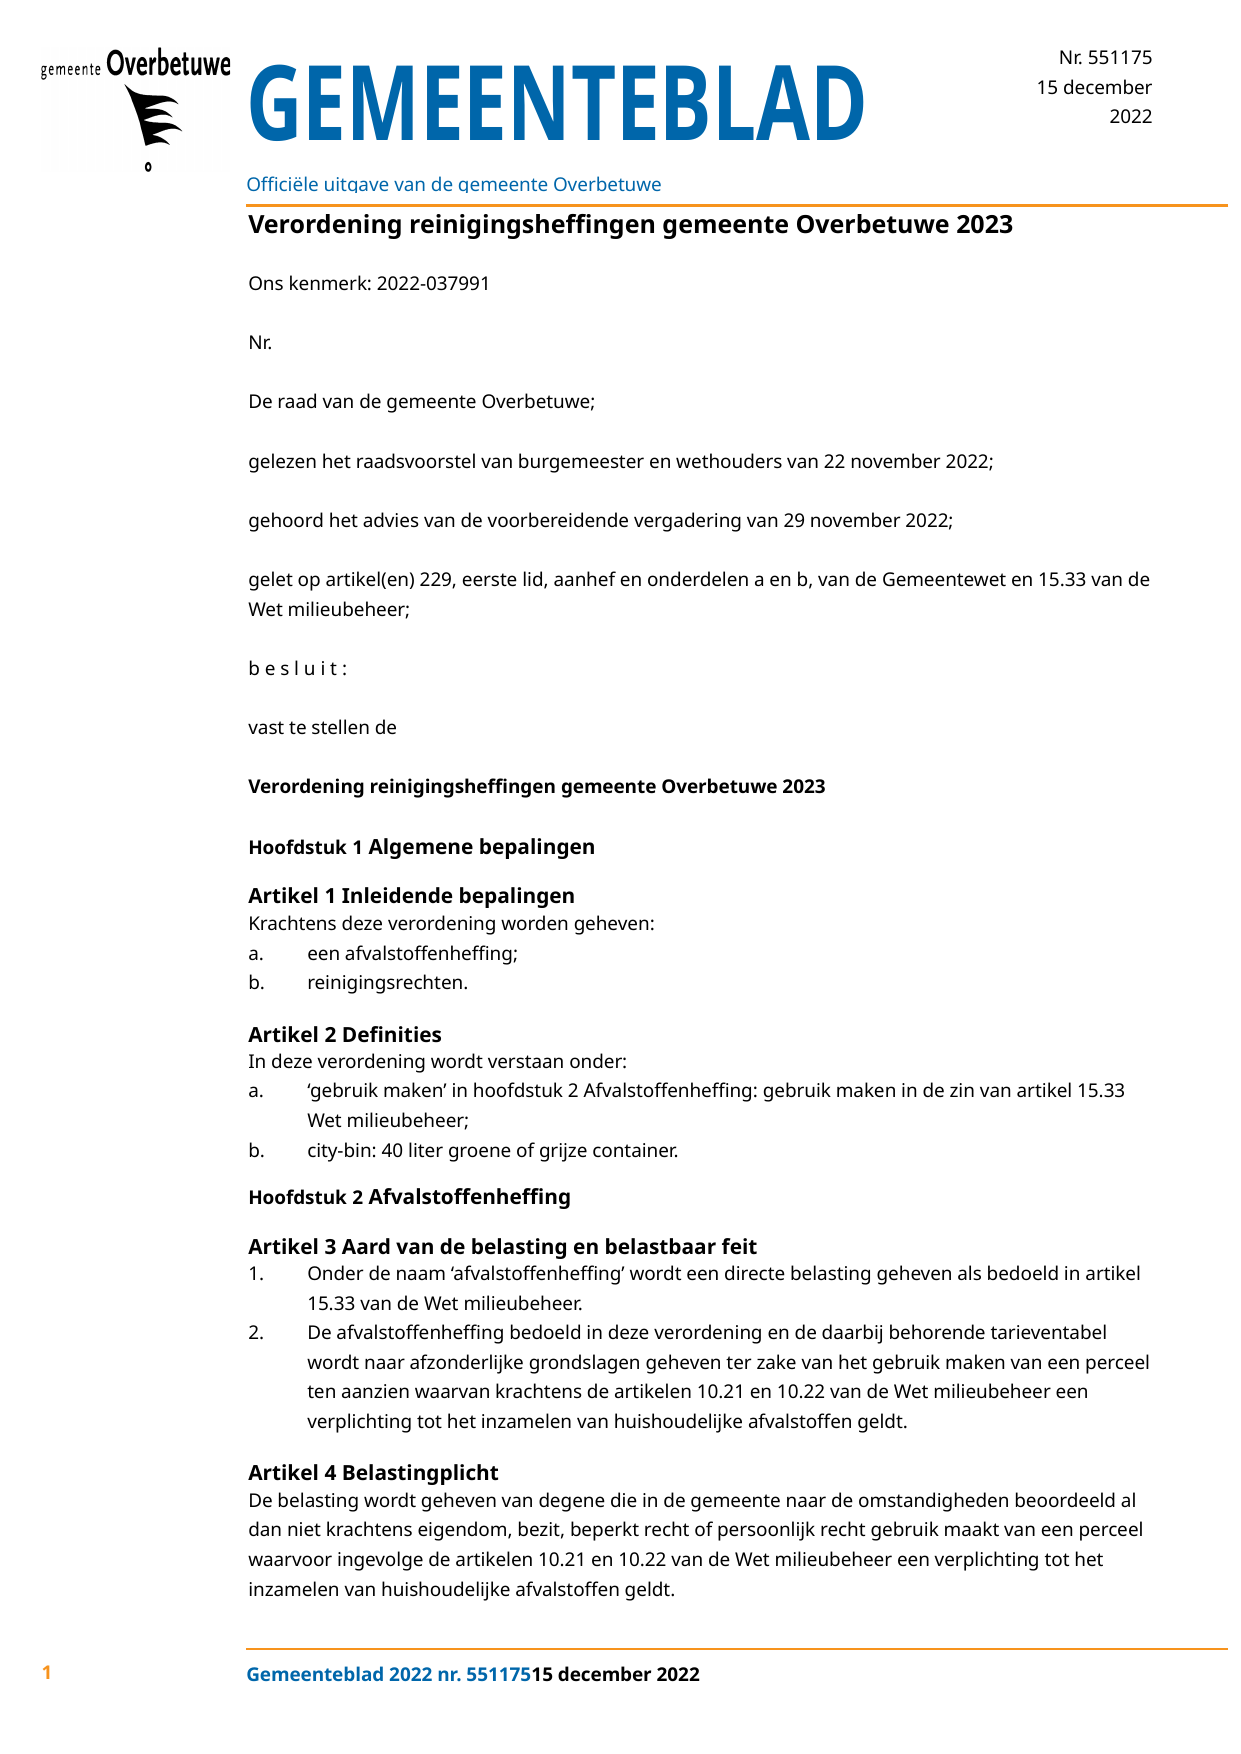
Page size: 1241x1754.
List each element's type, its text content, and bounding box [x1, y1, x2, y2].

text Hoofdstuk 2 Afvalstoffenheffing [248, 1182, 1152, 1211]
text Nr. [248, 329, 1152, 355]
text Verordening reinigingsheffingen gemeente Overbetuwe 2023 [248, 773, 1152, 799]
list reinigingsrechten. [248, 969, 1152, 995]
list De afvalstoffenheffing bedoeld in deze verordening en de daarbij behorende tarieventabel wordt naar afzonderlijke grondslagen geheven ter zake van het gebruik maken van een perceel ten aanzien waarvan krachtens de artikelen 10.21 en 10.22 van de Wet milieubeheer een verplichting tot het inzamelen van huishoudelijke afvalstoffen geldt. [248, 1319, 1152, 1434]
text Krachtens deze verordening worden geheven: [248, 910, 1152, 936]
text Verordening reinigingsheffingen gemeente Overbetuwe 2023 [248, 207, 1152, 241]
text b e s l u i t : [248, 655, 1152, 681]
picture [41, 47, 231, 172]
text De belasting wordt geheven van degene die in de gemeente naar de omstandigheden beoordeeld al dan niet krachtens eigendom, bezit, beperkt recht of persoonlijk recht gebruik maakt van een perceel waarvoor ingevolge de artikelen 10.21 en 10.22 van de Wet milieubeheer een verplichting tot het inzamelen van huishoudelijke afvalstoffen geldt. [248, 1487, 1152, 1601]
text Artikel 2 Definities [248, 1020, 1152, 1048]
text De raad van de gemeente Overbetuwe; [248, 389, 1152, 414]
text gelezen het raadsvoorstel van burgemeester en wethouders van 22 november 2022; [248, 448, 1152, 473]
text Hoofdstuk 1 Algemene bepalingen [248, 832, 1152, 861]
list ‘gebruik maken’ in hoofdstuk 2 Afvalstoffenheffing: gebruik maken in de zin van artikel 15.33 Wet milieubeheer; [248, 1078, 1152, 1133]
list city-bin: 40 liter groene of grijze container. [248, 1137, 1152, 1163]
list Onder de naam ‘afvalstoffenheffing’ wordt een directe belasting geheven als bedoeld in artikel 15.33 van de Wet milieubeheer. [248, 1260, 1152, 1316]
text Artikel 1 Inleidende bepalingen [248, 882, 1152, 910]
text gelet op artikel(en) 229, eerste lid, aanhef en onderdelen a en b, van de Gemeentewet en 15.33 van de Wet milieubeheer; [248, 566, 1152, 621]
text vast te stellen de [248, 714, 1152, 740]
text In deze verordening wordt verstaan onder: [248, 1048, 1152, 1074]
text gehoord het advies van de voorbereidende vergadering van 29 november 2022; [248, 507, 1152, 533]
text Artikel 4 Belastingplicht [248, 1458, 1152, 1487]
text Ons kenmerk: 2022-037991 [248, 270, 1152, 296]
list een afvalstoffenheffing; [248, 940, 1152, 965]
text Artikel 3 Aard van de belasting en belastbaar feit [248, 1232, 1152, 1260]
